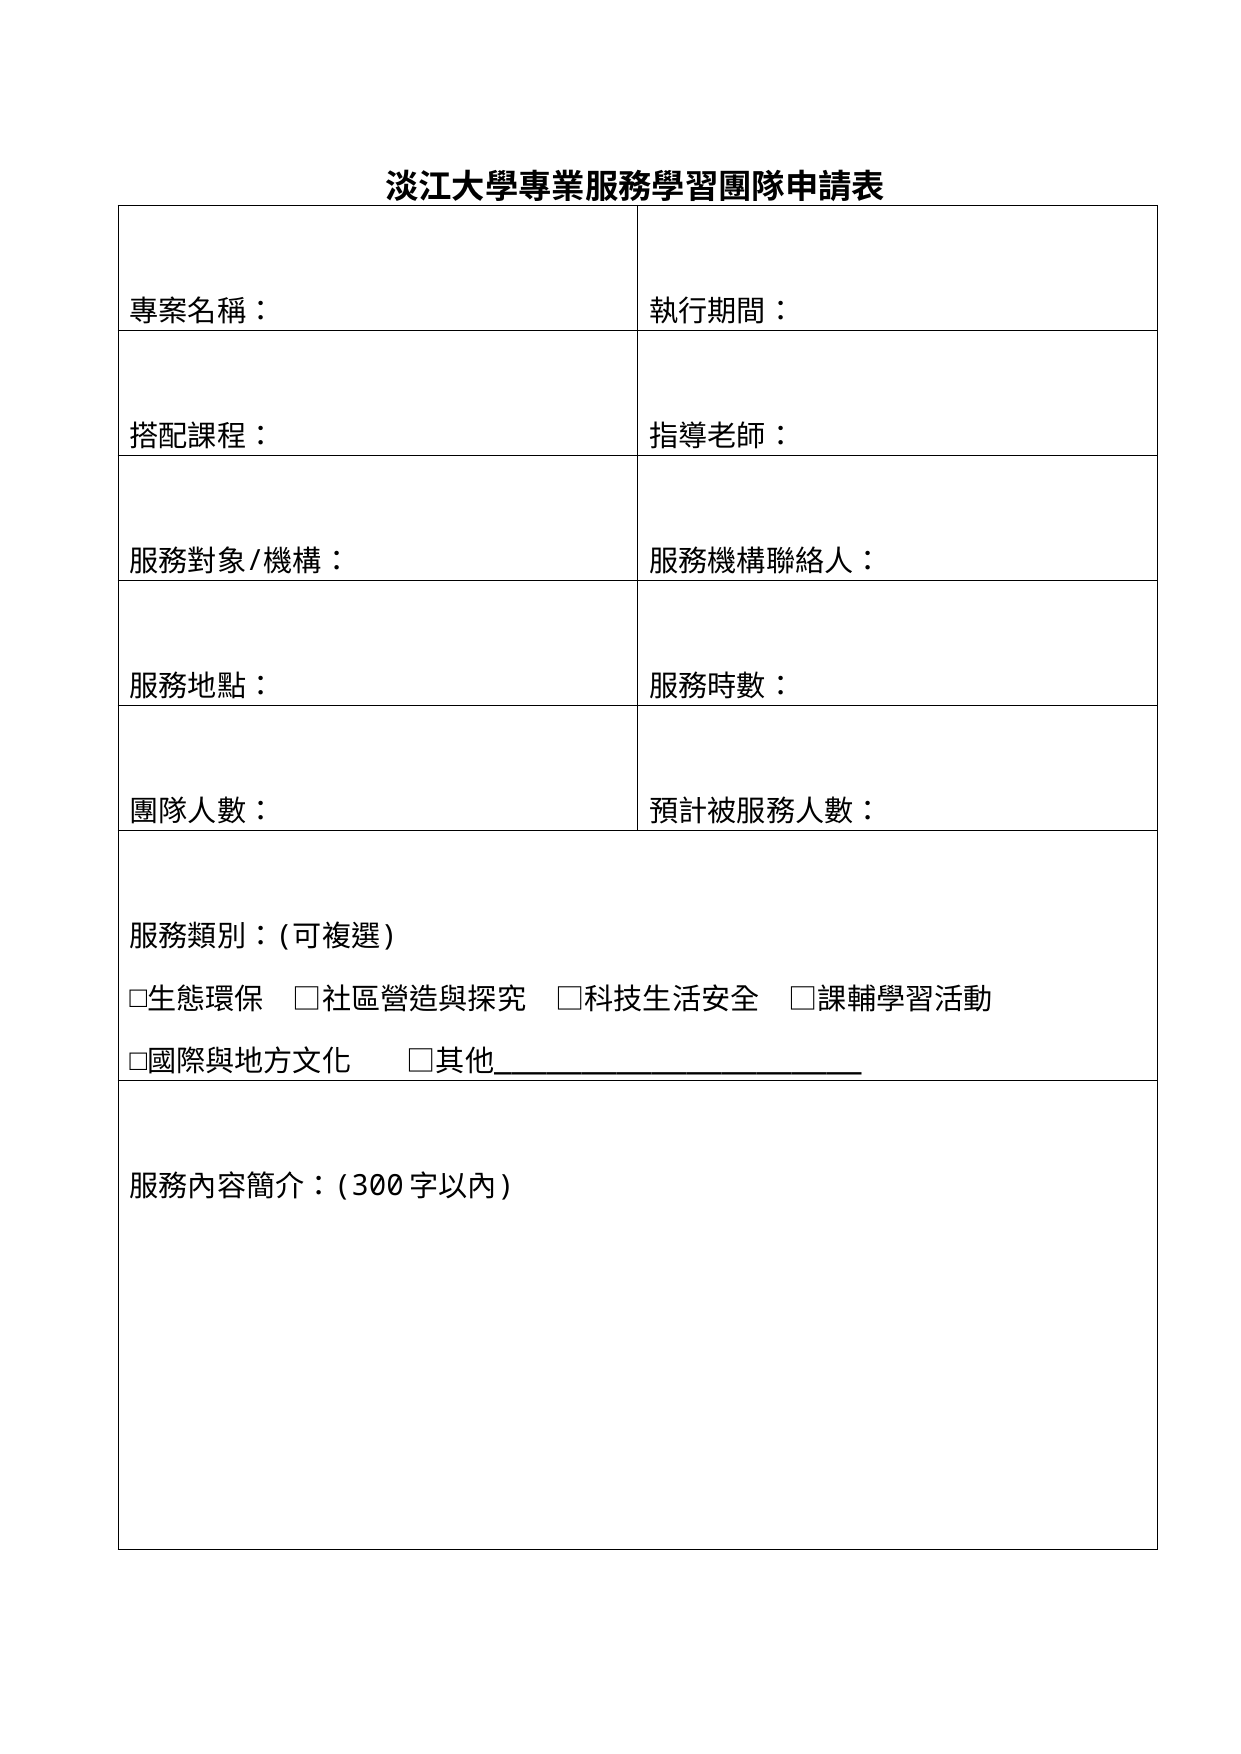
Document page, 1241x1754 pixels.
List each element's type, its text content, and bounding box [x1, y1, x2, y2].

table_cell 團隊人數： [119, 706, 637, 830]
table_cell 服務機構聯絡人： [638, 456, 1157, 580]
text 淡江大學專業服務學習團隊申請表 [118, 142, 1152, 205]
table_cell 服務類別：(可複選) □生態環保 □社區營造與探究 □科技生活安全 □課輔學習活動 □國際與地方文化 □其他_____________________ [119, 831, 1157, 1080]
table_cell 指導老師： [638, 331, 1157, 455]
table_header 執行期間： [638, 206, 1157, 330]
table_cell 服務對象/機構： [119, 456, 637, 580]
table_header 專案名稱： [119, 206, 637, 330]
table_cell 服務內容簡介：(300字以內) [119, 1081, 1157, 1549]
table_cell 服務地點： [119, 581, 637, 705]
table_cell 搭配課程： [119, 331, 637, 455]
table_cell 預計被服務人數： [638, 706, 1157, 830]
table_cell 服務時數： [638, 581, 1157, 705]
